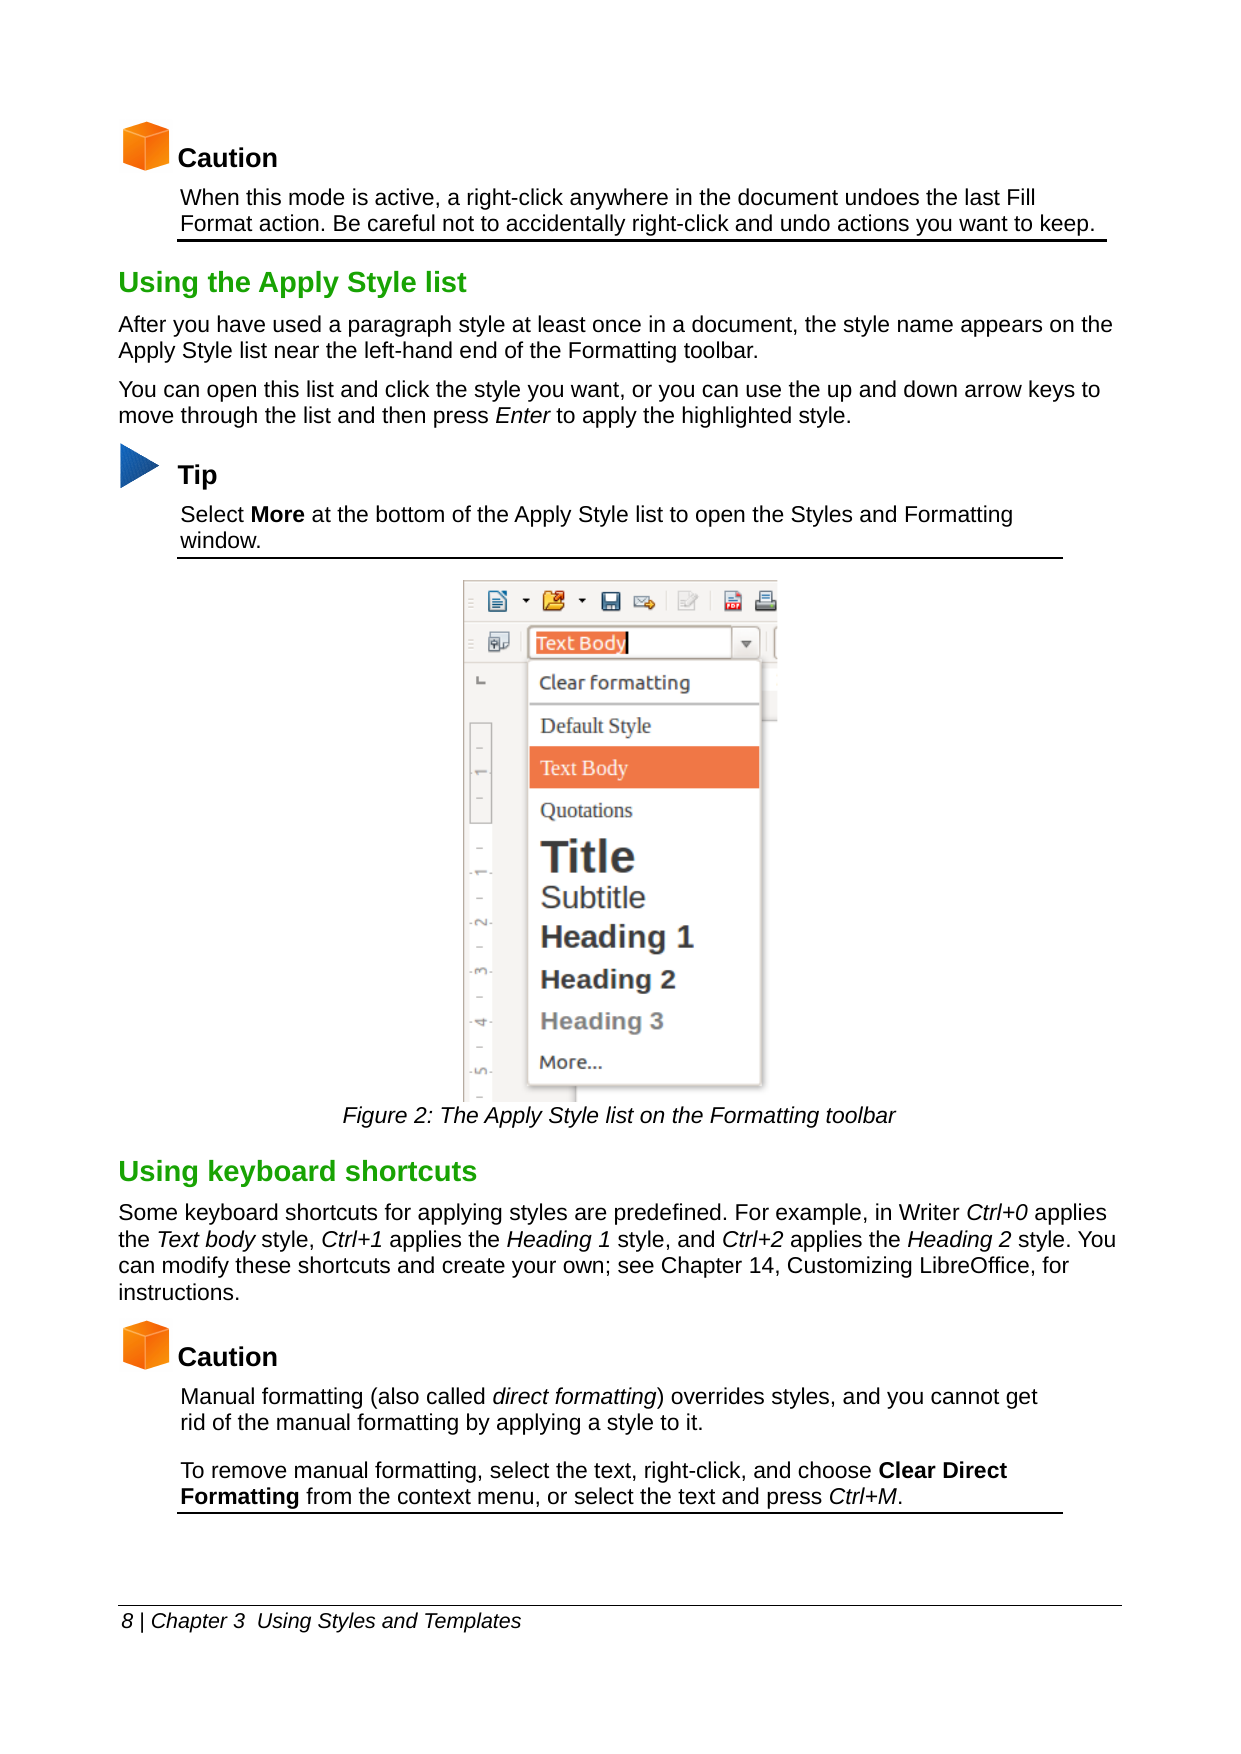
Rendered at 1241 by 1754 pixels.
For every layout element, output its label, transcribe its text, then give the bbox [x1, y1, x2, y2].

text You can open this list and click the style you want, or you can use the up and down arrow keys to move through the list and then press Enter to apply the highlighted style. [118, 376, 1122, 428]
text Figure 2: The Apply Style list on the Formatting toolbar [326, 1102, 914, 1128]
text Manual formatting (also called direct formatting) overrides styles, and you cannot get rid of the manual formatting by applying a style to it. [177, 1380, 1063, 1436]
picture [119, 1318, 173, 1372]
text Select More at the bottom of the Apply Style list to open the Styles and Formatting window. [177, 498, 1063, 557]
subtitle Caution [118, 1317, 1122, 1372]
text When this mode is active, a right-click anywhere in the document undoes the last Fill Format action. Be careful not to accidentally right-click and undo actions you want to keep. [177, 181, 1107, 239]
picture [119, 119, 173, 173]
subtitle Caution [118, 118, 1122, 173]
text To remove manual formatting, select the text, right-click, and choose Clear Direct Formatting from the context menu, or select the text and press Ctrl+M. [177, 1454, 1063, 1512]
subtitle Using the Apply Style list [118, 265, 1122, 299]
picture [463, 580, 778, 1102]
subtitle Tip [118, 441, 1122, 490]
subtitle Using keyboard shortcuts [118, 1154, 1122, 1188]
text Some keyboard shortcuts for applying styles are predefined. For example, in Writer Ctrl+0 applies the Text body style, Ctrl+1 applies the Heading 1 style, and Ctrl+2 applies the Heading 2 style. You can modify these shortcuts and create your own; see Chapter 14, Customizing LibreOffice, for instructions. [118, 1199, 1122, 1305]
text After you have used a paragraph style at least once in a document, the style name appears on the Apply Style list near the left-hand end of the Formatting toolbar. [118, 311, 1122, 363]
